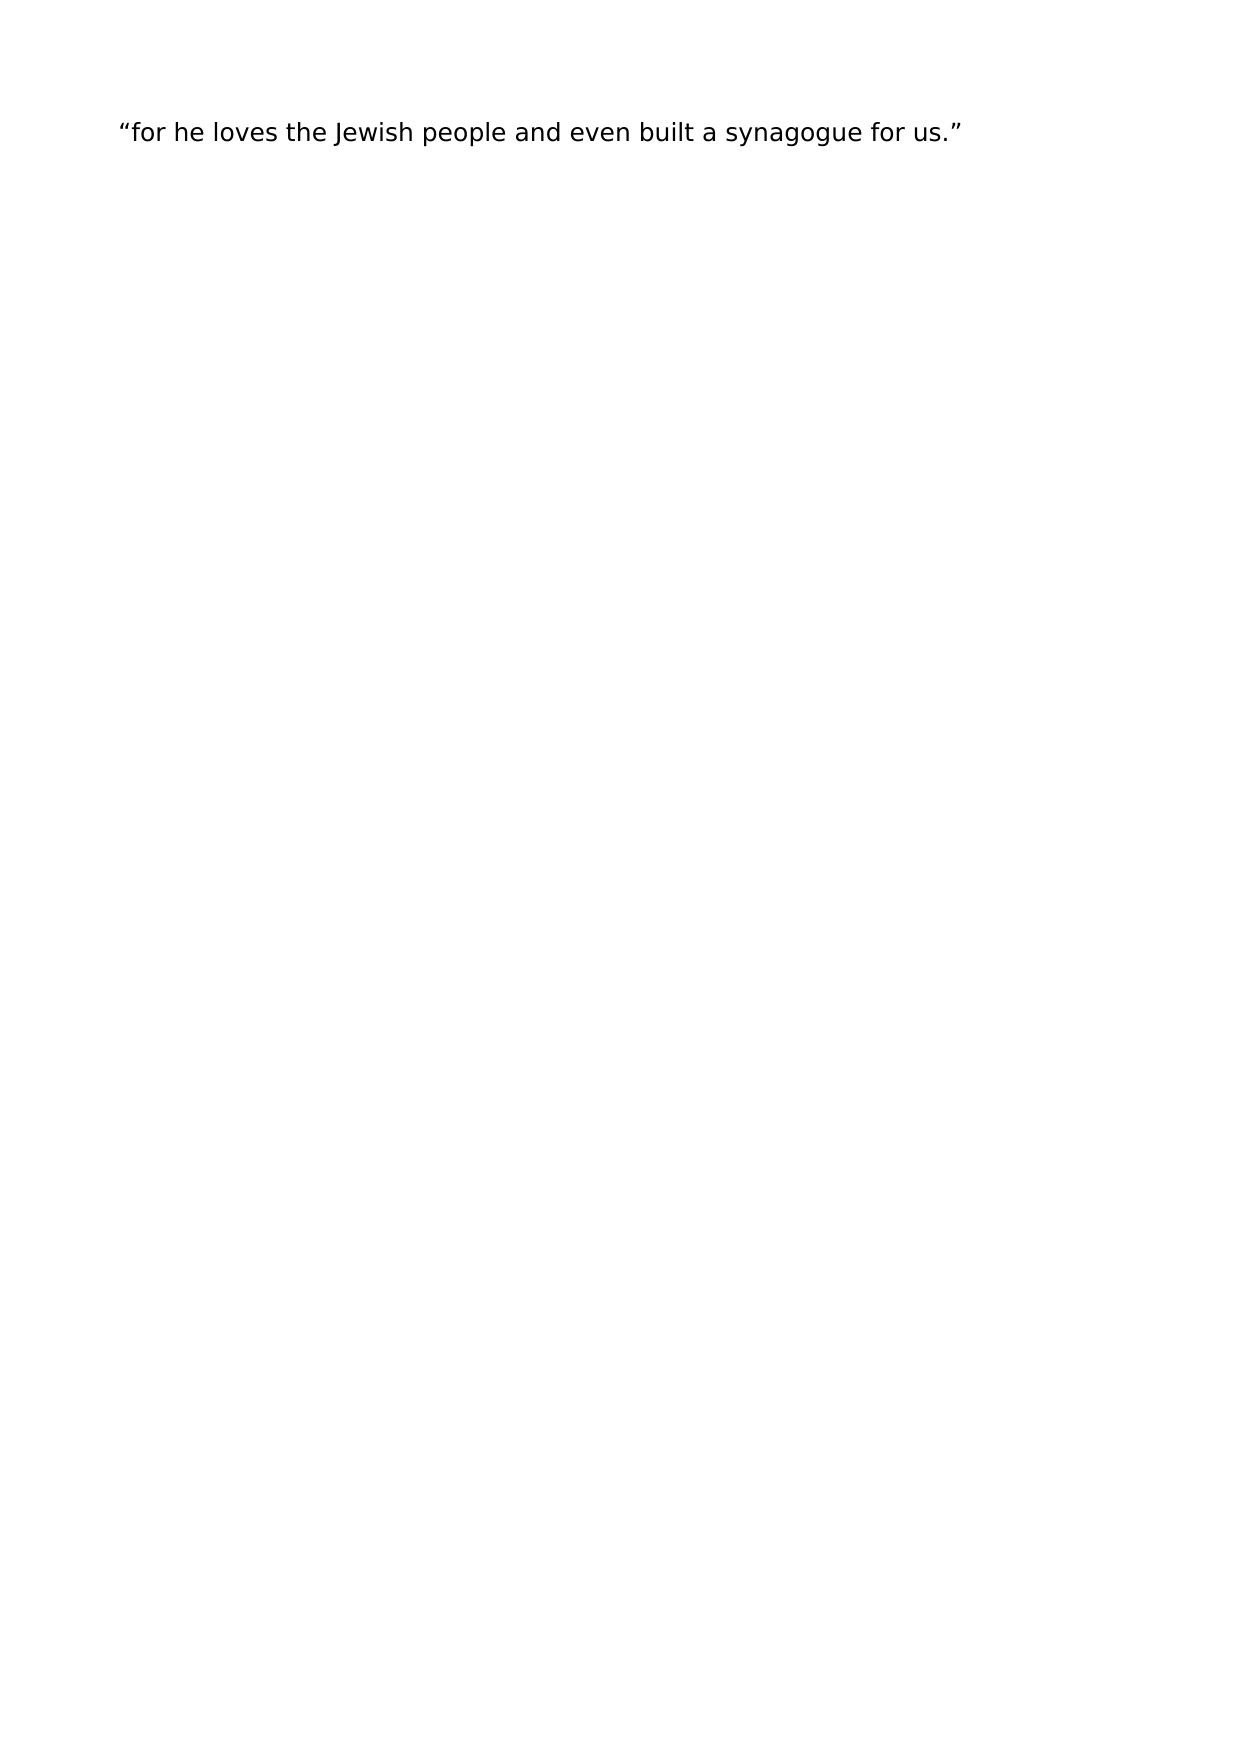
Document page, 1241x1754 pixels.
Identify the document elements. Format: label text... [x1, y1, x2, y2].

text “for he loves the Jewish people and even built a synagogue for us.” [118, 118, 1122, 147]
